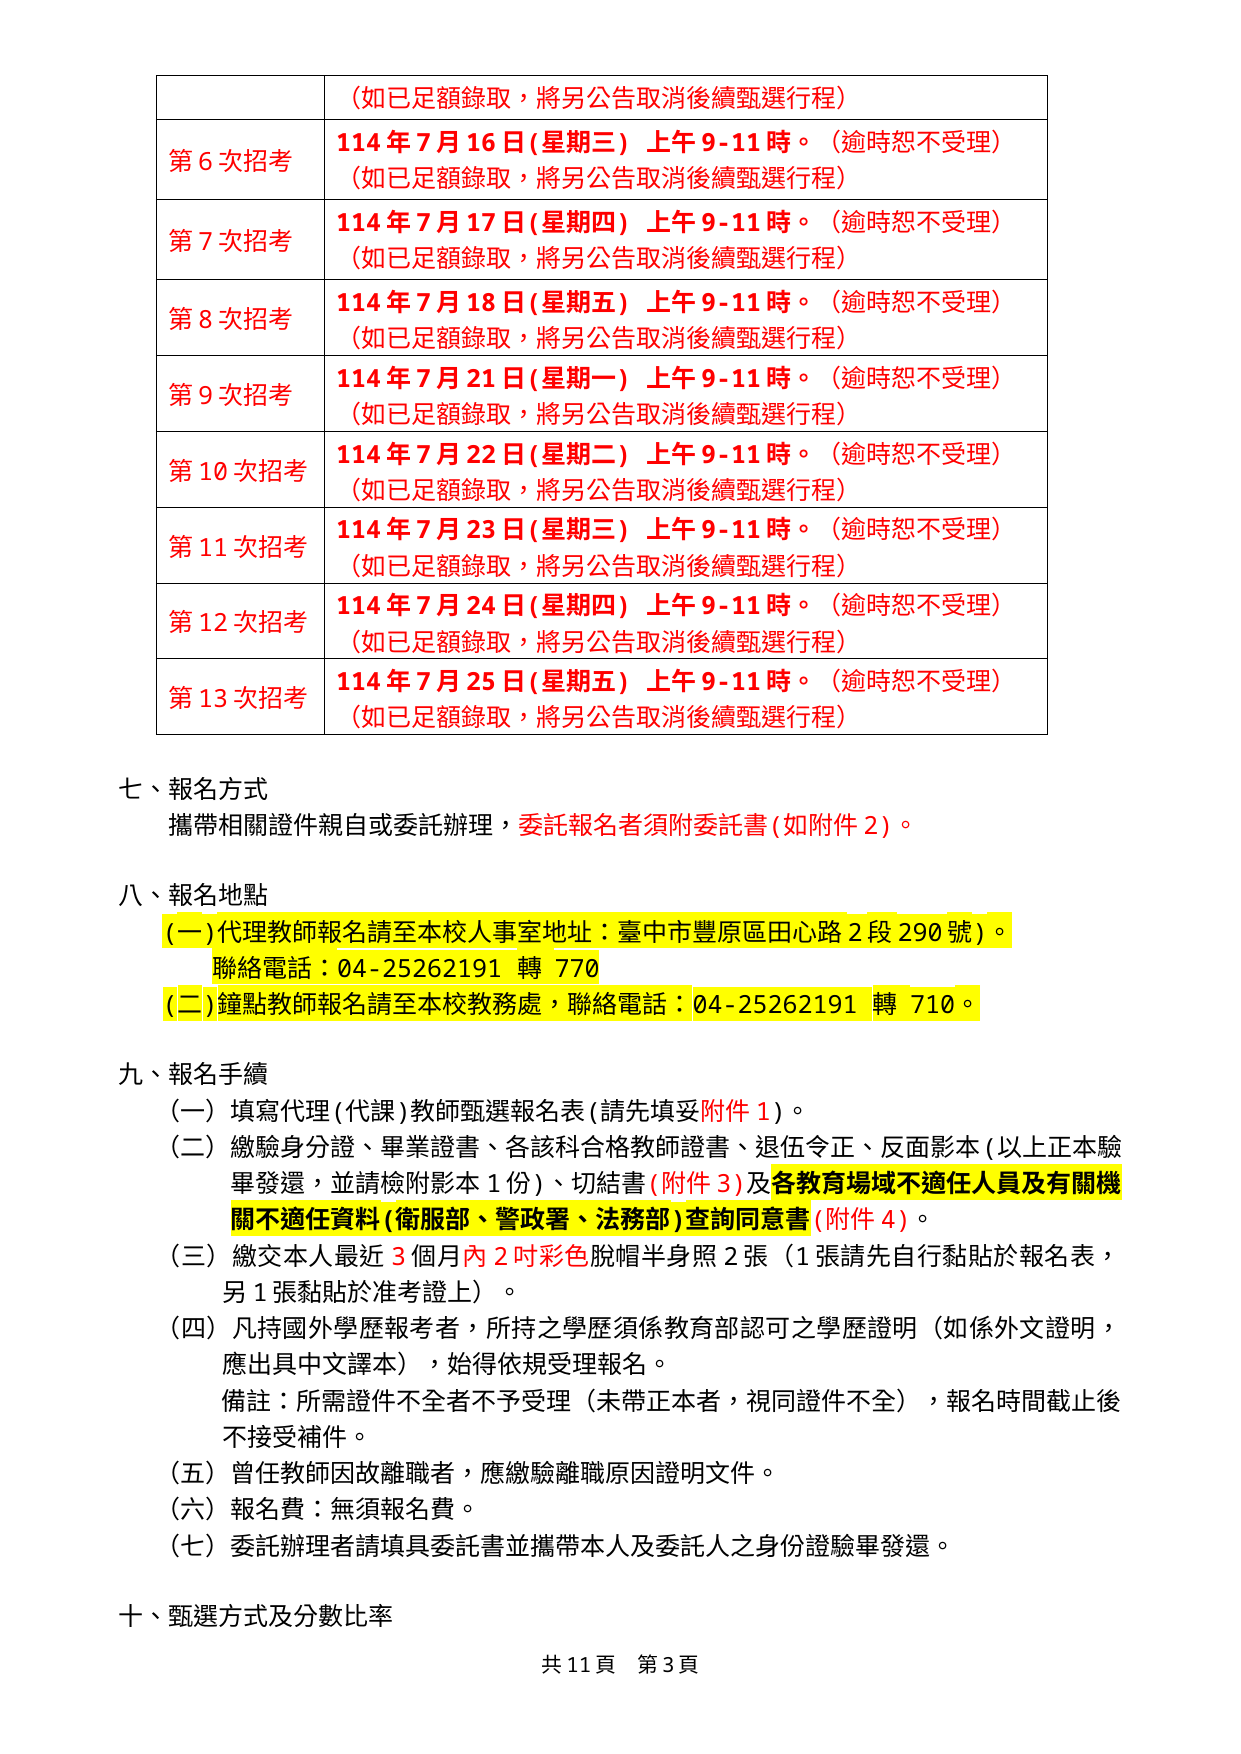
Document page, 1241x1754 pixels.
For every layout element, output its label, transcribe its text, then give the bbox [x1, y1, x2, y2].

text （七）委託辦理者請填具委託書並攜帶本人及委託人之身份證驗畢發還。 [156, 1526, 1122, 1562]
text 聯絡電話：04-25262191 轉 770 [212, 948, 1122, 984]
table_cell [157, 76, 324, 119]
text 十、甄選方式及分數比率 [118, 1596, 1122, 1633]
table_cell 第7次招考 [157, 200, 324, 279]
text （一）填寫代理(代課)教師甄選報名表(請先填妥附件1)。 [118, 1091, 1122, 1127]
table_cell 114年7月17日(星期四) 上午9-11時。（逾時恕不受理） （如已足額錄取，將另公告取消後續甄選行程） [325, 200, 1047, 279]
table_cell 第8次招考 [157, 280, 324, 355]
text （三）繳交本人最近3個月內2吋彩色脫帽半身照2張（1張請先自行黏貼於報名表，另1張黏貼於准考證上）。 [156, 1236, 1122, 1308]
table_cell 114年7月24日(星期四) 上午9-11時。（逾時恕不受理） （如已足額錄取，將另公告取消後續甄選行程） [325, 584, 1047, 658]
text （五）曾任教師因故離職者，應繳驗離職原因證明文件。 [156, 1453, 1122, 1490]
table_cell 114年7月18日(星期五) 上午9-11時。（逾時恕不受理） （如已足額錄取，將另公告取消後續甄選行程） [325, 280, 1047, 355]
table_cell 第6次招考 [157, 120, 324, 199]
table_cell 第13次招考 [157, 659, 324, 734]
text 八、報名地點 [118, 876, 1122, 912]
table_cell 第9次招考 [157, 356, 324, 431]
text （四）凡持國外學歷報考者，所持之學歷須係教育部認可之學歷證明（如係外文證明，應出具中文譯本），始得依規受理報名。 [156, 1308, 1122, 1381]
table_cell 114年7月25日(星期五) 上午9-11時。（逾時恕不受理） （如已足額錄取，將另公告取消後續甄選行程） [325, 659, 1047, 734]
table_cell 第11次招考 [157, 508, 324, 582]
text 九、報名手續 [118, 1055, 1122, 1091]
table_cell 114年7月23日(星期三) 上午9-11時。（逾時恕不受理） （如已足額錄取，將另公告取消後續甄選行程） [325, 508, 1047, 582]
text 備註：所需證件不全者不予受理（未帶正本者，視同證件不全），報名時間截止後不接受補件。 [222, 1381, 1122, 1453]
table_cell 第10次招考 [157, 432, 324, 507]
table_cell 第12次招考 [157, 584, 324, 658]
table_cell 114年7月16日(星期三) 上午9-11時。（逾時恕不受理） （如已足額錄取，將另公告取消後續甄選行程） [325, 120, 1047, 199]
text (二)鐘點教師報名請至本校教務處，聯絡電話：04-25262191 轉 710。 [162, 984, 1122, 1021]
table_cell 114年7月21日(星期一) 上午9-11時。（逾時恕不受理） （如已足額錄取，將另公告取消後續甄選行程） [325, 356, 1047, 431]
text 七、報名方式 攜帶相關證件親自或委託辦理，委託報名者須附委託書(如附件2)。 [118, 769, 1122, 842]
text （六）報名費：無須報名費。 [156, 1490, 1122, 1526]
text （二）繳驗身分證、畢業證書、各該科合格教師證書、退伍令正、反面影本(以上正本驗畢發還，並請檢附影本1份)、切結書(附件3)及各教育場域不適任人員及有關機關不適任資料(衛服部、警政署、法務部)查詢同意書(附件4)。 [156, 1127, 1122, 1236]
table_cell （如已足額錄取，將另公告取消後續甄選行程） [325, 76, 1047, 119]
text (一)代理教師報名請至本校人事室地址：臺中市豐原區田心路2段290號)。 [162, 912, 1122, 948]
table_cell 114年7月22日(星期二) 上午9-11時。（逾時恕不受理） （如已足額錄取，將另公告取消後續甄選行程） [325, 432, 1047, 507]
